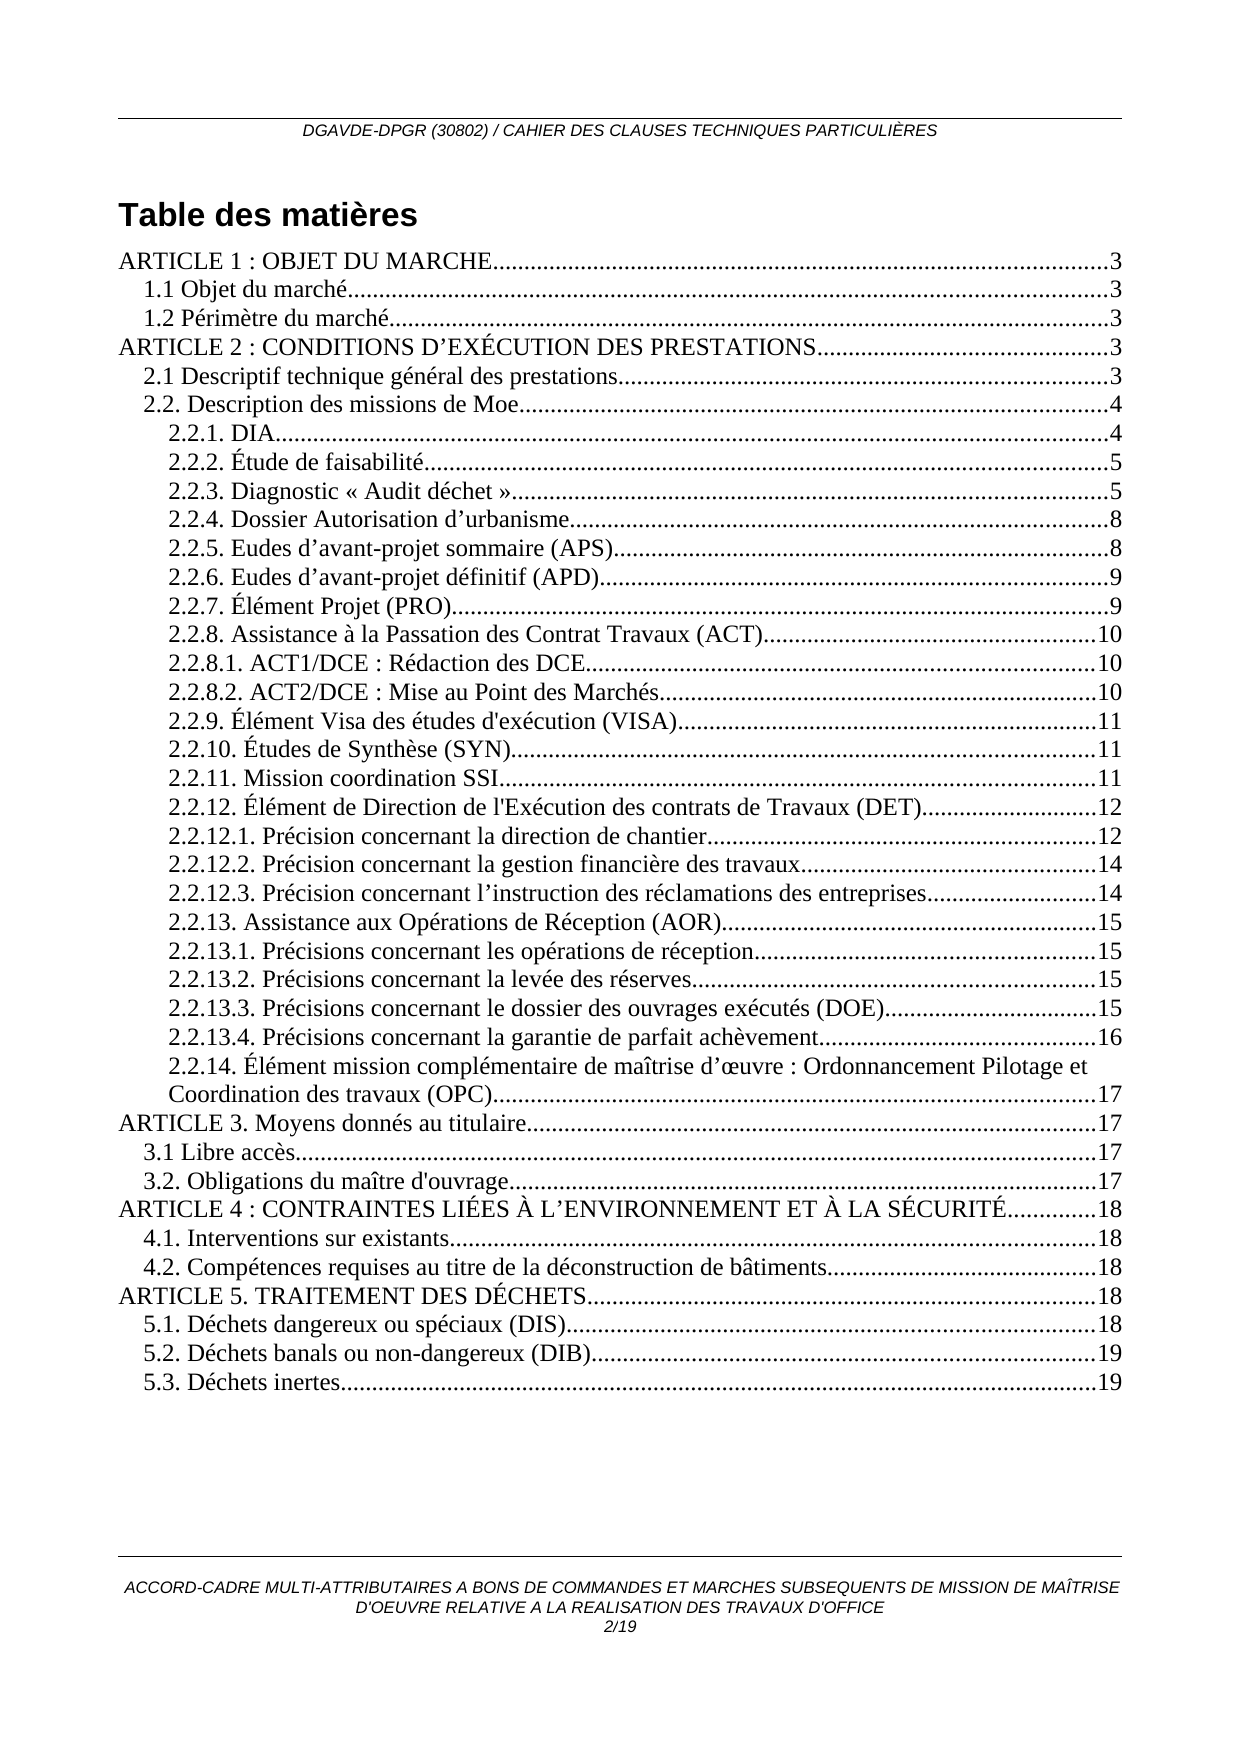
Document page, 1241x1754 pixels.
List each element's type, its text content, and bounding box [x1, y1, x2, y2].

text 2.2.1. DIA 4 [168, 418, 1122, 447]
text 2.2.13. Assistance aux Opérations de Réception (AOR) 15 [168, 907, 1122, 936]
text 2.2.5. Eudes d’avant-projet sommaire (APS) 8 [168, 533, 1122, 562]
text 3.1 Libre accès 17 [143, 1137, 1122, 1166]
text ARTICLE 1 : OBJET DU MARCHE 3 [118, 246, 1122, 274]
text 2.2.6. Eudes d’avant-projet définitif (APD) 9 [168, 562, 1122, 591]
text 2.2.8.1. ACT1/DCE : Rédaction des DCE 10 [168, 648, 1122, 677]
text 2.2.9. Élément Visa des études d'exécution (VISA) 11 [168, 706, 1122, 734]
text ARTICLE 3. Moyens donnés au titulaire 17 [118, 1108, 1122, 1137]
text 2.2.7. Élément Projet (PRO) 9 [168, 591, 1122, 619]
text 2.2.12.2. Précision concernant la gestion financière des travaux 14 [168, 849, 1122, 878]
text 5.2. Déchets banals ou non-dangereux (DIB) 19 [143, 1338, 1122, 1367]
text 2.1 Descriptif technique général des prestations 3 [143, 361, 1122, 389]
text 2.2.13.2. Précisions concernant la levée des réserves 15 [168, 964, 1122, 993]
text 2.2. Description des missions de Moe 4 [143, 389, 1122, 418]
text ARTICLE 5. TRAITEMENT DES DÉCHETS 18 [118, 1281, 1122, 1309]
text 2.2.13.3. Précisions concernant le dossier des ouvrages exécutés (DOE) 15 [168, 993, 1122, 1022]
text 2.2.12.3. Précision concernant l’instruction des réclamations des entreprises 14 [168, 878, 1122, 907]
text 5.1. Déchets dangereux ou spéciaux (DIS) 18 [143, 1309, 1122, 1338]
text 1.1 Objet du marché 3 [143, 274, 1122, 303]
text ARTICLE 2 : CONDITIONS D’EXÉCUTION DES PRESTATIONS 3 [118, 332, 1122, 361]
text 2.2.12. Élément de Direction de l'Exécution des contrats de Travaux (DET) 12 [168, 792, 1122, 821]
text 2.2.2. Étude de faisabilité 5 [168, 447, 1122, 476]
text 2.2.11. Mission coordination SSI 11 [168, 763, 1122, 792]
text ARTICLE 4 : CONTRAINTES LIÉES À L’ENVIRONNEMENT ET À LA SÉCURITÉ 18 [118, 1194, 1122, 1223]
text 2.2.13.1. Précisions concernant les opérations de réception 15 [168, 936, 1122, 964]
text 2.2.8. Assistance à la Passation des Contrat Travaux (ACT) 10 [168, 619, 1122, 648]
text 3.2. Obligations du maître d'ouvrage 17 [143, 1166, 1122, 1194]
subtitle Table des matières [118, 195, 1122, 233]
text 1.2 Périmètre du marché 3 [143, 303, 1122, 332]
text 5.3. Déchets inertes 19 [143, 1367, 1122, 1396]
text 2.2.3. Diagnostic « Audit déchet » 5 [168, 476, 1122, 504]
text 2.2.12.1. Précision concernant la direction de chantier 12 [168, 821, 1122, 849]
text 2.2.8.2. ACT2/DCE : Mise au Point des Marchés 10 [168, 677, 1122, 706]
text 4.2. Compétences requises au titre de la déconstruction de bâtiments 18 [143, 1252, 1122, 1281]
text 2.2.4. Dossier Autorisation d’urbanisme 8 [168, 504, 1122, 533]
text 4.1. Interventions sur existants 18 [143, 1223, 1122, 1252]
text 2.2.14. Élément mission complémentaire de maîtrise d’œuvre : Ordonnancement Pilotage et Coordination des travaux (OPC) 17 [168, 1051, 1122, 1108]
text 2.2.10. Études de Synthèse (SYN) 11 [168, 734, 1122, 763]
text 2.2.13.4. Précisions concernant la garantie de parfait achèvement 16 [168, 1022, 1122, 1051]
